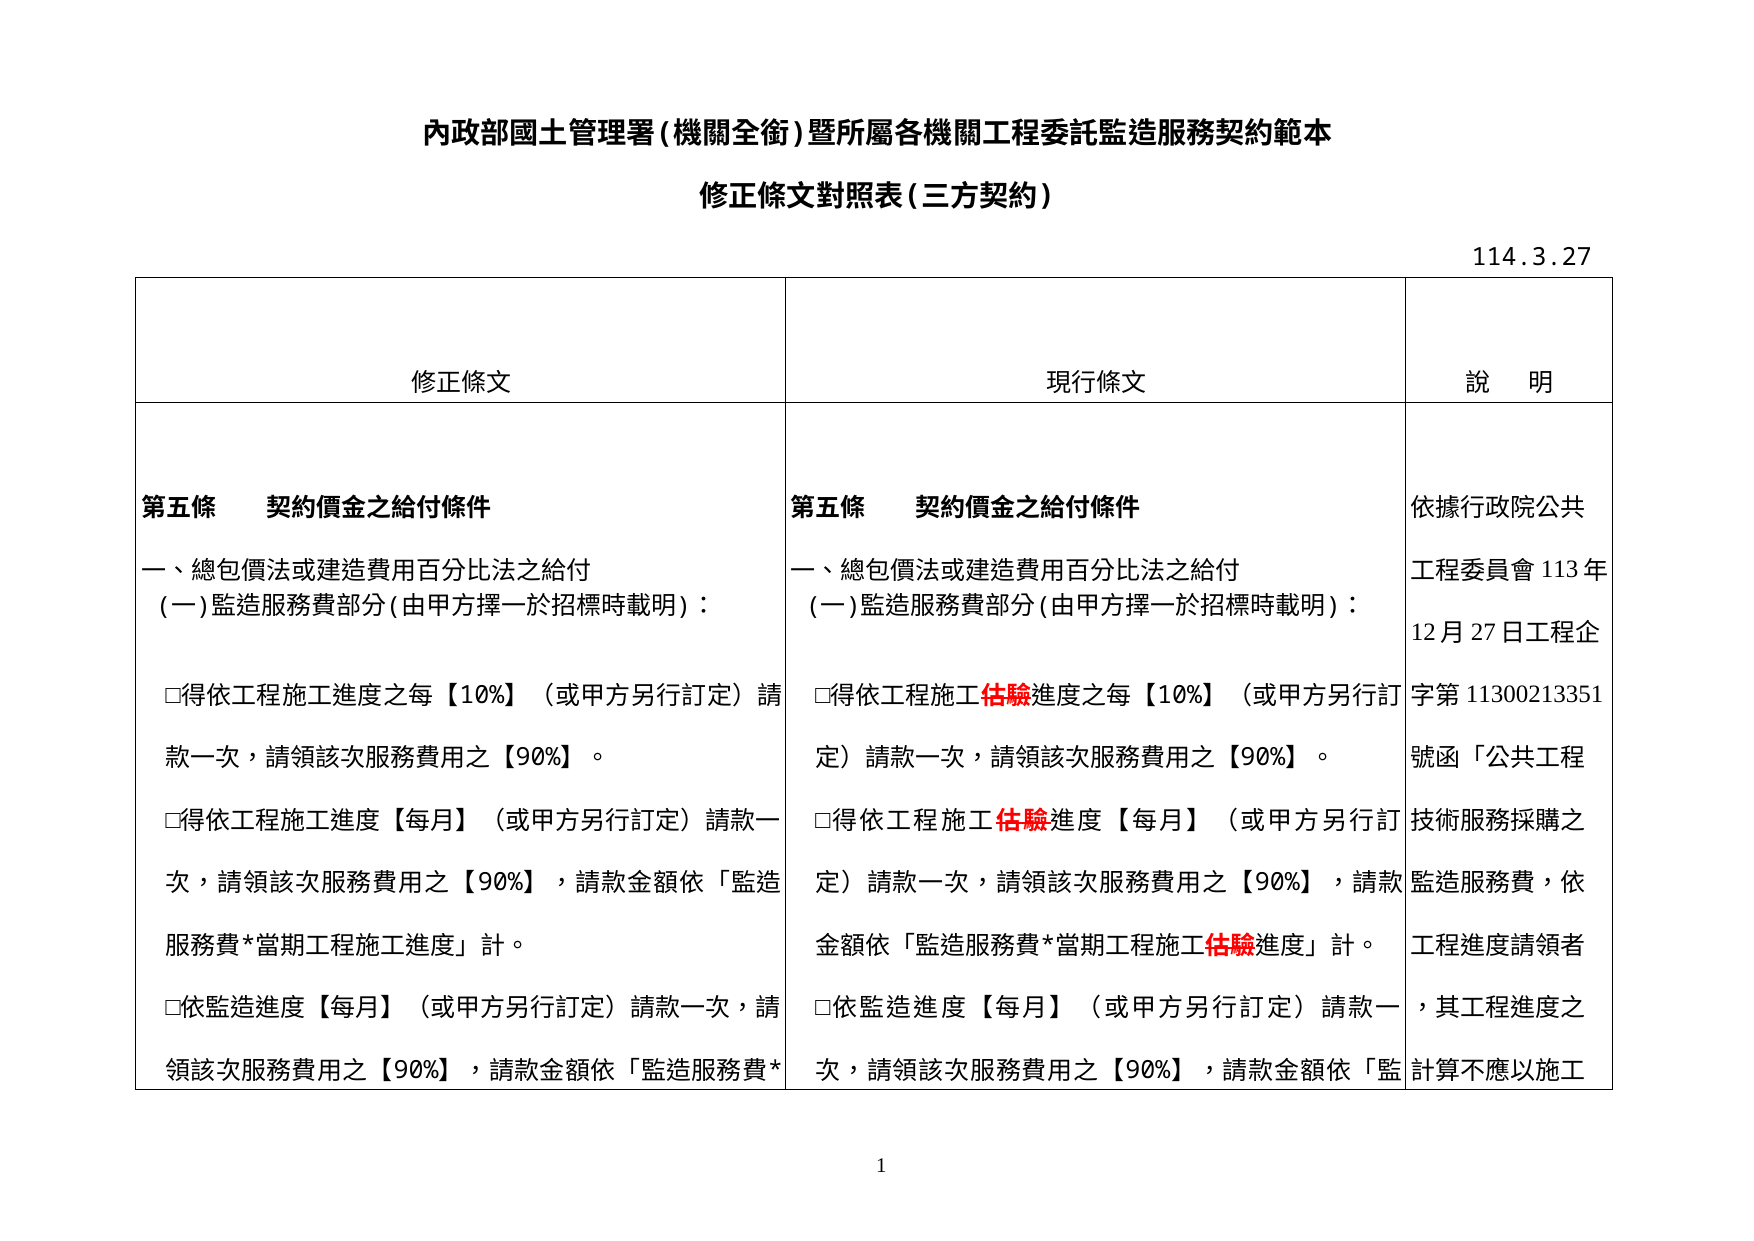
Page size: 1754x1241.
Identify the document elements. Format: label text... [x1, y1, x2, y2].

text 114.3.27 [148, 214, 1606, 277]
table_header 修正條文 [136, 278, 785, 402]
table_cell 第五條 契約價金之給付條件 一、總包價法或建造費用百分比法之給付 (一)監造服務費部分(由甲方擇一於招標時載明)： □得依工程施工估驗進度之每【10%】（或甲方另行訂定）請款一次，請領該次服務費用之【90%】。 □得依工程施工估驗進度【每月】（或甲方另行訂定）請款一次，請領該次服務費用之【90%】，請款金額依「監造服務費*當期工程施工估驗進度」計。 □依監造進度【每月】（或甲方另行訂定）請款一次，請領該次服務費用之【90%】，請款金額依「監 [786, 403, 1405, 1089]
text 內政部國土管理署(機關全銜)暨所屬各機關工程委託監造服務契約範本 [148, 89, 1606, 152]
table_header 現行條文 [786, 278, 1405, 402]
table_cell 第五條 契約價金之給付條件 一、總包價法或建造費用百分比法之給付 (一)監造服務費部分(由甲方擇一於招標時載明)： □得依工程施工進度之每【10%】（或甲方另行訂定）請款一次，請領該次服務費用之【90%】。 □得依工程施工進度【每月】（或甲方另行訂定）請款一次，請領該次服務費用之【90%】，請款金額依「監造服務費*當期工程施工進度」計。 □依監造進度【每月】（或甲方另行訂定）請款一次，請領該次服務費用之【90%】，請款金額依「監造服務費* [136, 403, 785, 1089]
table_cell 依據行政院公共工程委員會113年12月27日工程企字第11300213351號函「公共工程技術服務採購之監造服務費，依工程進度請領者，其工程進度之計算不應以施工 [1406, 403, 1612, 1089]
text 修正條文對照表(三方契約) [148, 152, 1606, 214]
table_header 說 明 [1406, 278, 1612, 402]
